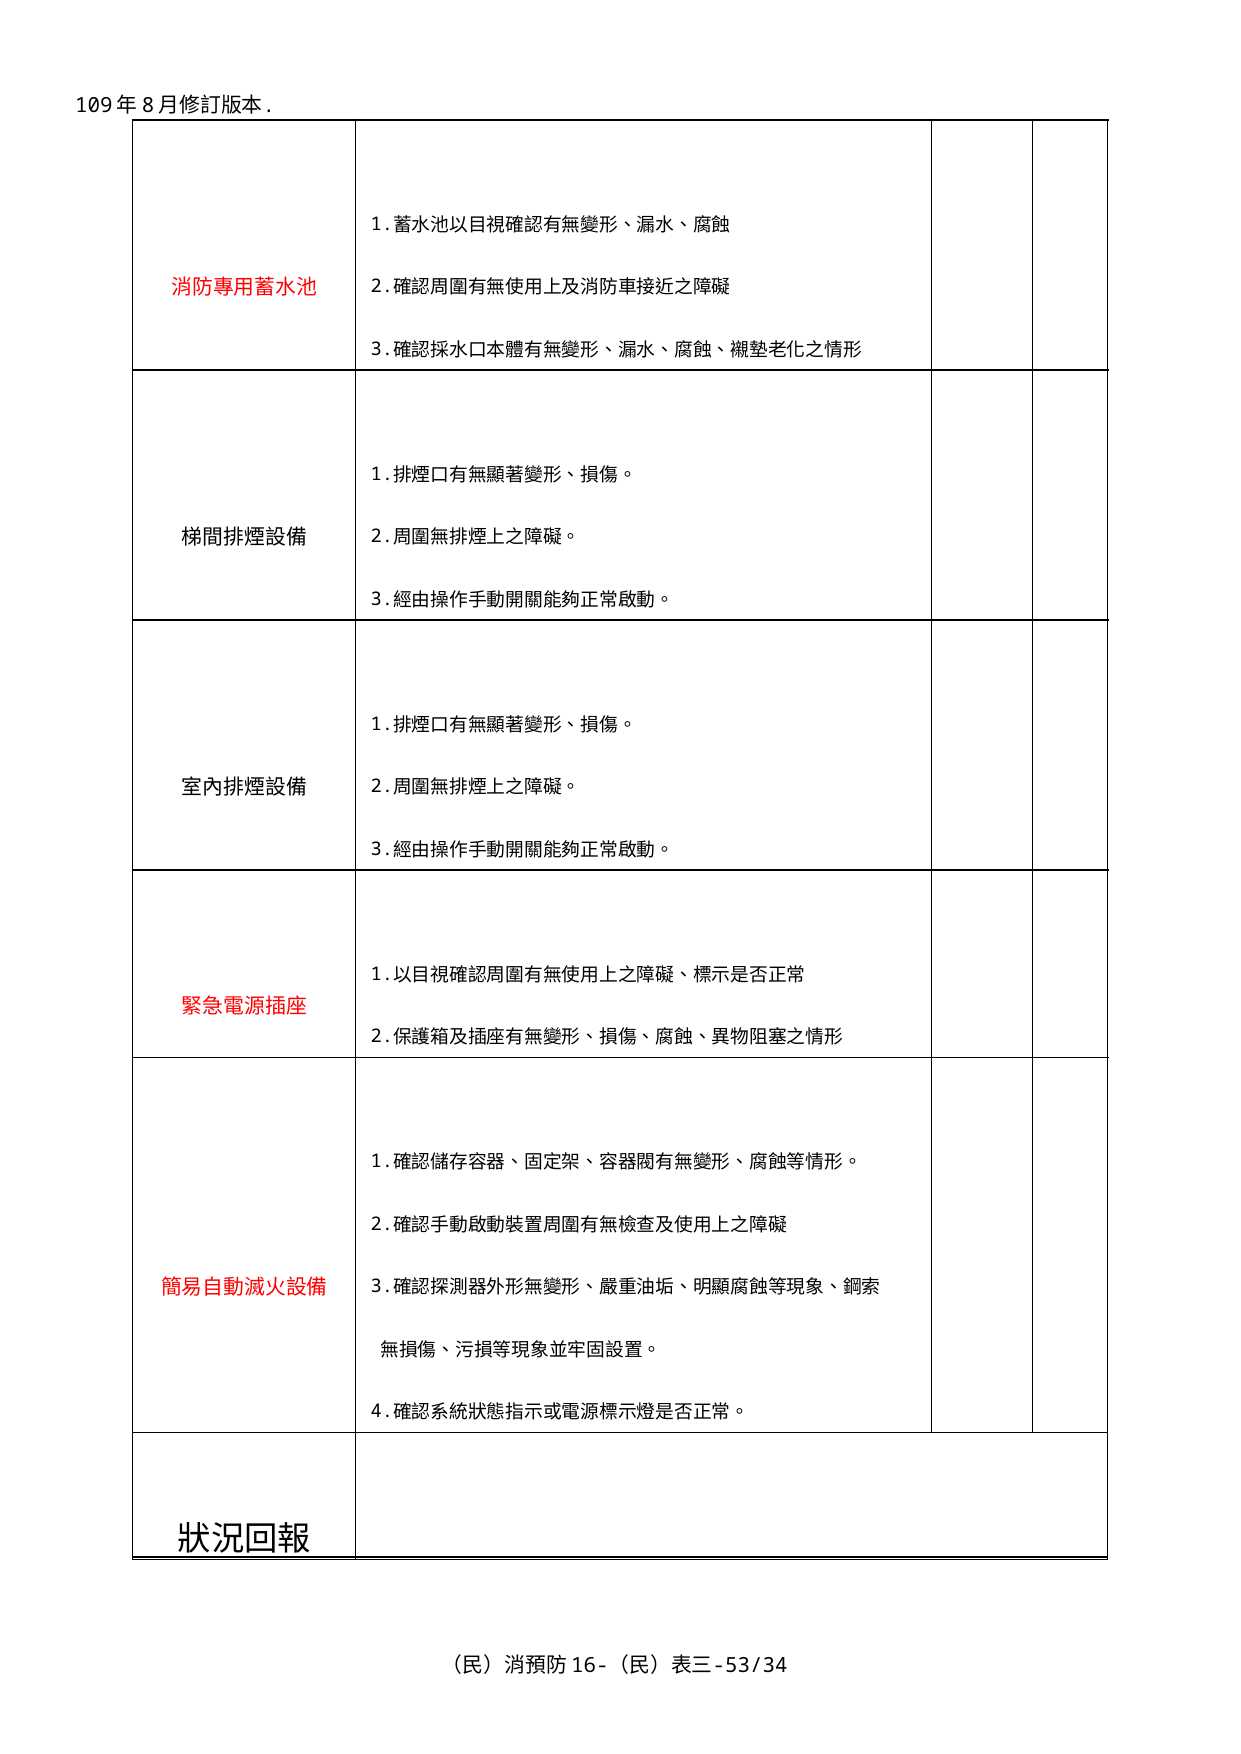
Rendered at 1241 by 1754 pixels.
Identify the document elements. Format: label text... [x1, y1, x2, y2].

table_cell [356, 1433, 1107, 1556]
table_cell [1033, 121, 1107, 369]
table_cell [932, 1058, 1032, 1431]
table_cell 1.確認儲存容器、固定架、容器閥有無變形、腐蝕等情形。 2.確認手動啟動裝置周圍有無檢查及使用上之障礙 3.確認探測器外形無變形、嚴重油垢、明顯腐蝕等現象、鋼索 無損傷、污損等現象並牢固設置。 4.確認系統狀態指示或電源標示燈是否正常。 [356, 1058, 931, 1431]
table_cell 1.蓄水池以目視確認有無變形、漏水、腐蝕 2.確認周圍有無使用上及消防車接近之障礙 3.確認採水口本體有無變形、漏水、腐蝕、襯墊老化之情形 [356, 121, 931, 369]
table_cell 1.排煙口有無顯著變形、損傷。 2.周圍無排煙上之障礙。 3.經由操作手動開關能夠正常啟動。 [356, 621, 931, 869]
table_cell 狀況回報 [133, 1433, 355, 1556]
table_cell 消防專用蓄水池 [133, 121, 355, 369]
table_cell [1033, 621, 1107, 869]
table_cell 1.排煙口有無顯著變形、損傷。 2.周圍無排煙上之障礙。 3.經由操作手動開關能夠正常啟動。 [356, 371, 931, 619]
table_cell [1033, 871, 1107, 1056]
table_cell 緊急電源插座 [133, 871, 355, 1056]
table_cell [932, 121, 1032, 369]
table_cell [932, 371, 1032, 619]
table_cell [1033, 1058, 1107, 1431]
table_cell 梯間排煙設備 [133, 371, 355, 619]
table_cell [932, 621, 1032, 869]
table_cell [1033, 371, 1107, 619]
table_cell 室內排煙設備 [133, 621, 355, 869]
table_cell 簡易自動滅火設備 [133, 1058, 355, 1431]
table_cell 1.以目視確認周圍有無使用上之障礙、標示是否正常 2.保護箱及插座有無變形、損傷、腐蝕、異物阻塞之情形 [356, 871, 931, 1056]
table_cell [932, 871, 1032, 1056]
